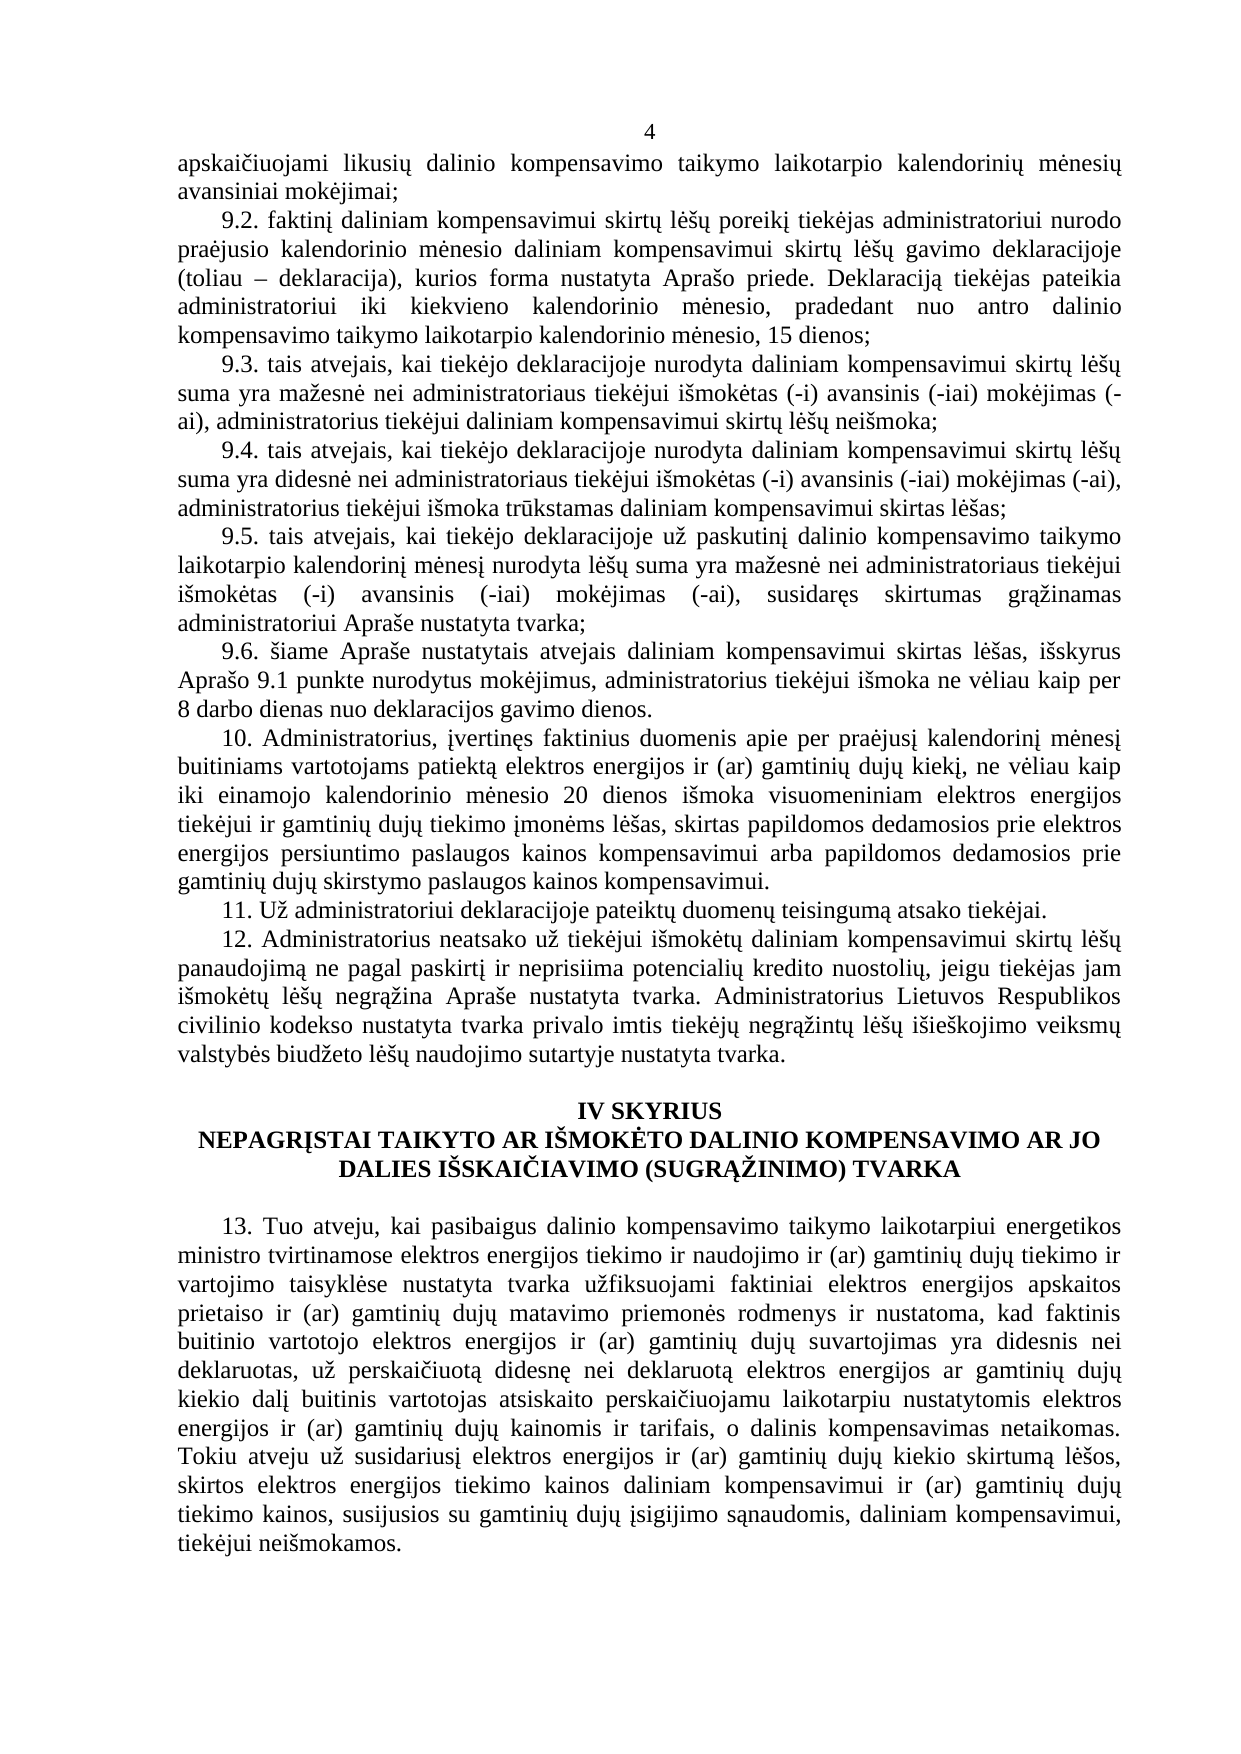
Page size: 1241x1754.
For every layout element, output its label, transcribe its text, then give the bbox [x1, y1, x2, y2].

text nepagrįstai Taikyto ar išmokėto dalinio kompensavimo ar jo dalies išskaičiavimo (sugrąžinimo) tvarkA [177, 1125, 1122, 1183]
text 11. Už administratoriui deklaracijoje pateiktų duomenų teisingumą atsako tiekėjai. [177, 895, 1122, 924]
text IV SKYRIUS [177, 1096, 1122, 1125]
text 9.6. šiame Apraše nustatytais atvejais daliniam kompensavimui skirtas lėšas, išskyrus Aprašo 9.1 punkte nurodytus mokėjimus, administratorius tiekėjui išmoka ne vėliau kaip per 8 darbo dienas nuo deklaracijos gavimo dienos. [177, 636, 1122, 723]
text 12. Administratorius neatsako už tiekėjui išmokėtų daliniam kompensavimui skirtų lėšų panaudojimą ne pagal paskirtį ir neprisiima potencialių kredito nuostolių, jeigu tiekėjas jam išmokėtų lėšų negrąžina Apraše nustatyta tvarka. Administratorius Lietuvos Respublikos civilinio kodekso nustatyta tvarka privalo imtis tiekėjų negrąžintų lėšų išieškojimo veiksmų valstybės biudžeto lėšų naudojimo sutartyje nustatyta tvarka. [177, 924, 1122, 1068]
text 9.2. faktinį daliniam kompensavimui skirtų lėšų poreikį tiekėjas administratoriui nurodo praėjusio kalendorinio mėnesio daliniam kompensavimui skirtų lėšų gavimo deklaracijoje (toliau – deklaracija), kurios forma nustatyta Aprašo priede. Deklaraciją tiekėjas pateikia administratoriui iki kiekvieno kalendorinio mėnesio, pradedant nuo antro dalinio kompensavimo taikymo laikotarpio kalendorinio mėnesio, 15 dienos; [177, 205, 1122, 349]
text 13. Tuo atveju, kai pasibaigus dalinio kompensavimo taikymo laikotarpiui energetikos ministro tvirtinamose elektros energijos tiekimo ir naudojimo ir (ar) gamtinių dujų tiekimo ir vartojimo taisyklėse nustatyta tvarka užfiksuojami faktiniai elektros energijos apskaitos prietaiso ir (ar) gamtinių dujų matavimo priemonės rodmenys ir nustatoma, kad faktinis buitinio vartotojo elektros energijos ir (ar) gamtinių dujų suvartojimas yra didesnis nei deklaruotas, už perskaičiuotą didesnę nei deklaruotą elektros energijos ar gamtinių dujų kiekio dalį buitinis vartotojas atsiskaito perskaičiuojamu laikotarpiu nustatytomis elektros energijos ir (ar) gamtinių dujų kainomis ir tarifais, o dalinis kompensavimas netaikomas. Tokiu atveju už susidariusį elektros energijos ir (ar) gamtinių dujų kiekio skirtumą lėšos, skirtos elektros energijos tiekimo kainos daliniam kompensavimui ir (ar) gamtinių dujų tiekimo kainos, susijusios su gamtinių dujų įsigijimo sąnaudomis, daliniam kompensavimui, tiekėjui neišmokamos. [177, 1211, 1122, 1556]
text 9.5. tais atvejais, kai tiekėjo deklaracijoje už paskutinį dalinio kompensavimo taikymo laikotarpio kalendorinį mėnesį nurodyta lėšų suma yra mažesnė nei administratoriaus tiekėjui išmokėtas (-i) avansinis (-iai) mokėjimas (-ai), susidaręs skirtumas grąžinamas administratoriui Apraše nustatyta tvarka; [177, 521, 1122, 636]
text 9.3. tais atvejais, kai tiekėjo deklaracijoje nurodyta daliniam kompensavimui skirtų lėšų suma yra mažesnė nei administratoriaus tiekėjui išmokėtas (-i) avansinis (-iai) mokėjimas (-ai), administratorius tiekėjui daliniam kompensavimui skirtų lėšų neišmoka; [177, 349, 1122, 435]
text 10. Administratorius, įvertinęs faktinius duomenis apie per praėjusį kalendorinį mėnesį buitiniams vartotojams patiektą elektros energijos ir (ar) gamtinių dujų kiekį, ne vėliau kaip iki einamojo kalendorinio mėnesio 20 dienos išmoka visuomeniniam elektros energijos tiekėjui ir gamtinių dujų tiekimo įmonėms lėšas, skirtas papildomos dedamosios prie elektros energijos persiuntimo paslaugos kainos kompensavimui arba papildomos dedamosios prie gamtinių dujų skirstymo paslaugos kainos kompensavimui. [177, 723, 1122, 895]
text 9.4. tais atvejais, kai tiekėjo deklaracijoje nurodyta daliniam kompensavimui skirtų lėšų suma yra didesnė nei administratoriaus tiekėjui išmokėtas (-i) avansinis (-iai) mokėjimas (-ai), administratorius tiekėjui išmoka trūkstamas daliniam kompensavimui skirtas lėšas; [177, 435, 1122, 521]
text apskaičiuojami likusių dalinio kompensavimo taikymo laikotarpio kalendorinių mėnesių avansiniai mokėjimai; [177, 148, 1122, 205]
